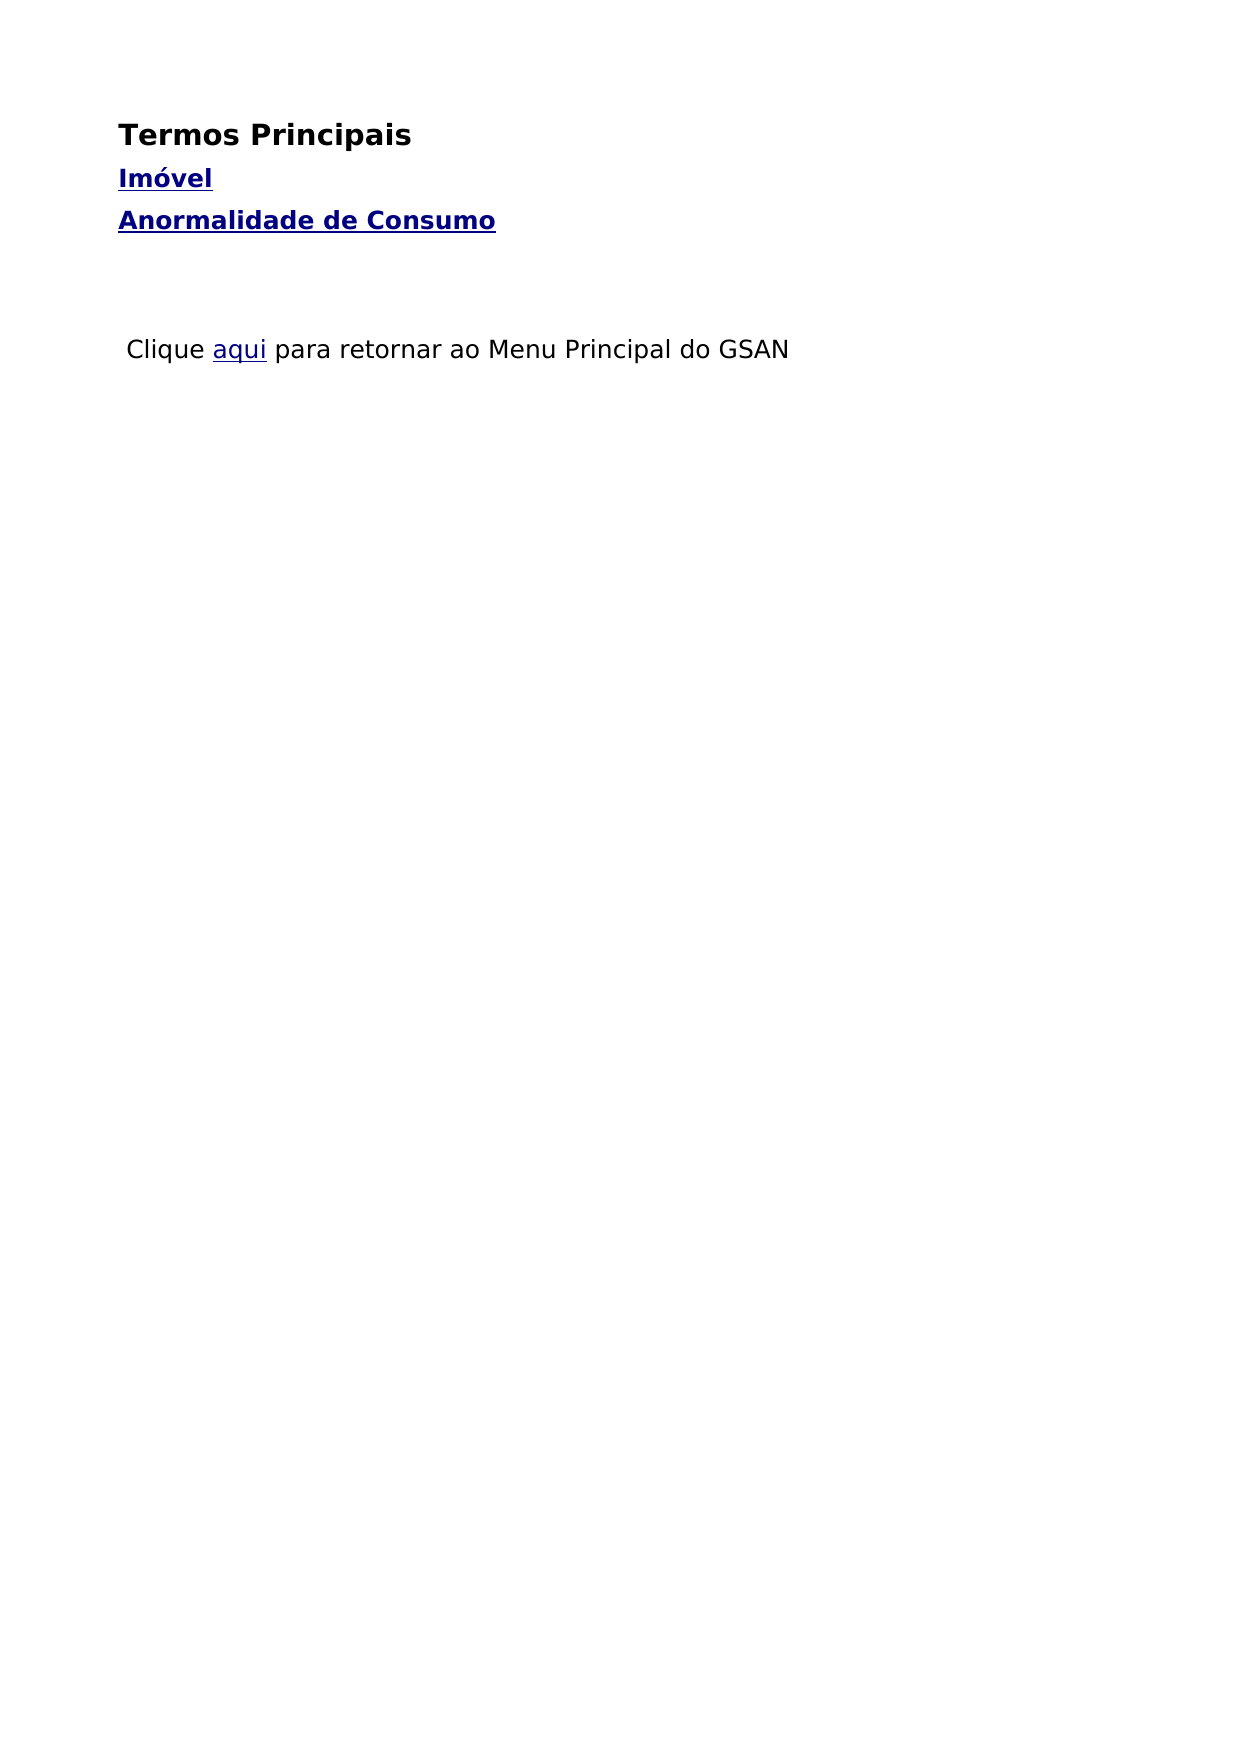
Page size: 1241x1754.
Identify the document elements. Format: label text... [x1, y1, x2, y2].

text Imóvel [118, 164, 1122, 194]
text Anormalidade de Consumo [118, 206, 1122, 235]
subtitle Termos Principais [118, 118, 1122, 152]
text Clique aqui para retornar ao Menu Principal do GSAN [118, 248, 1122, 364]
